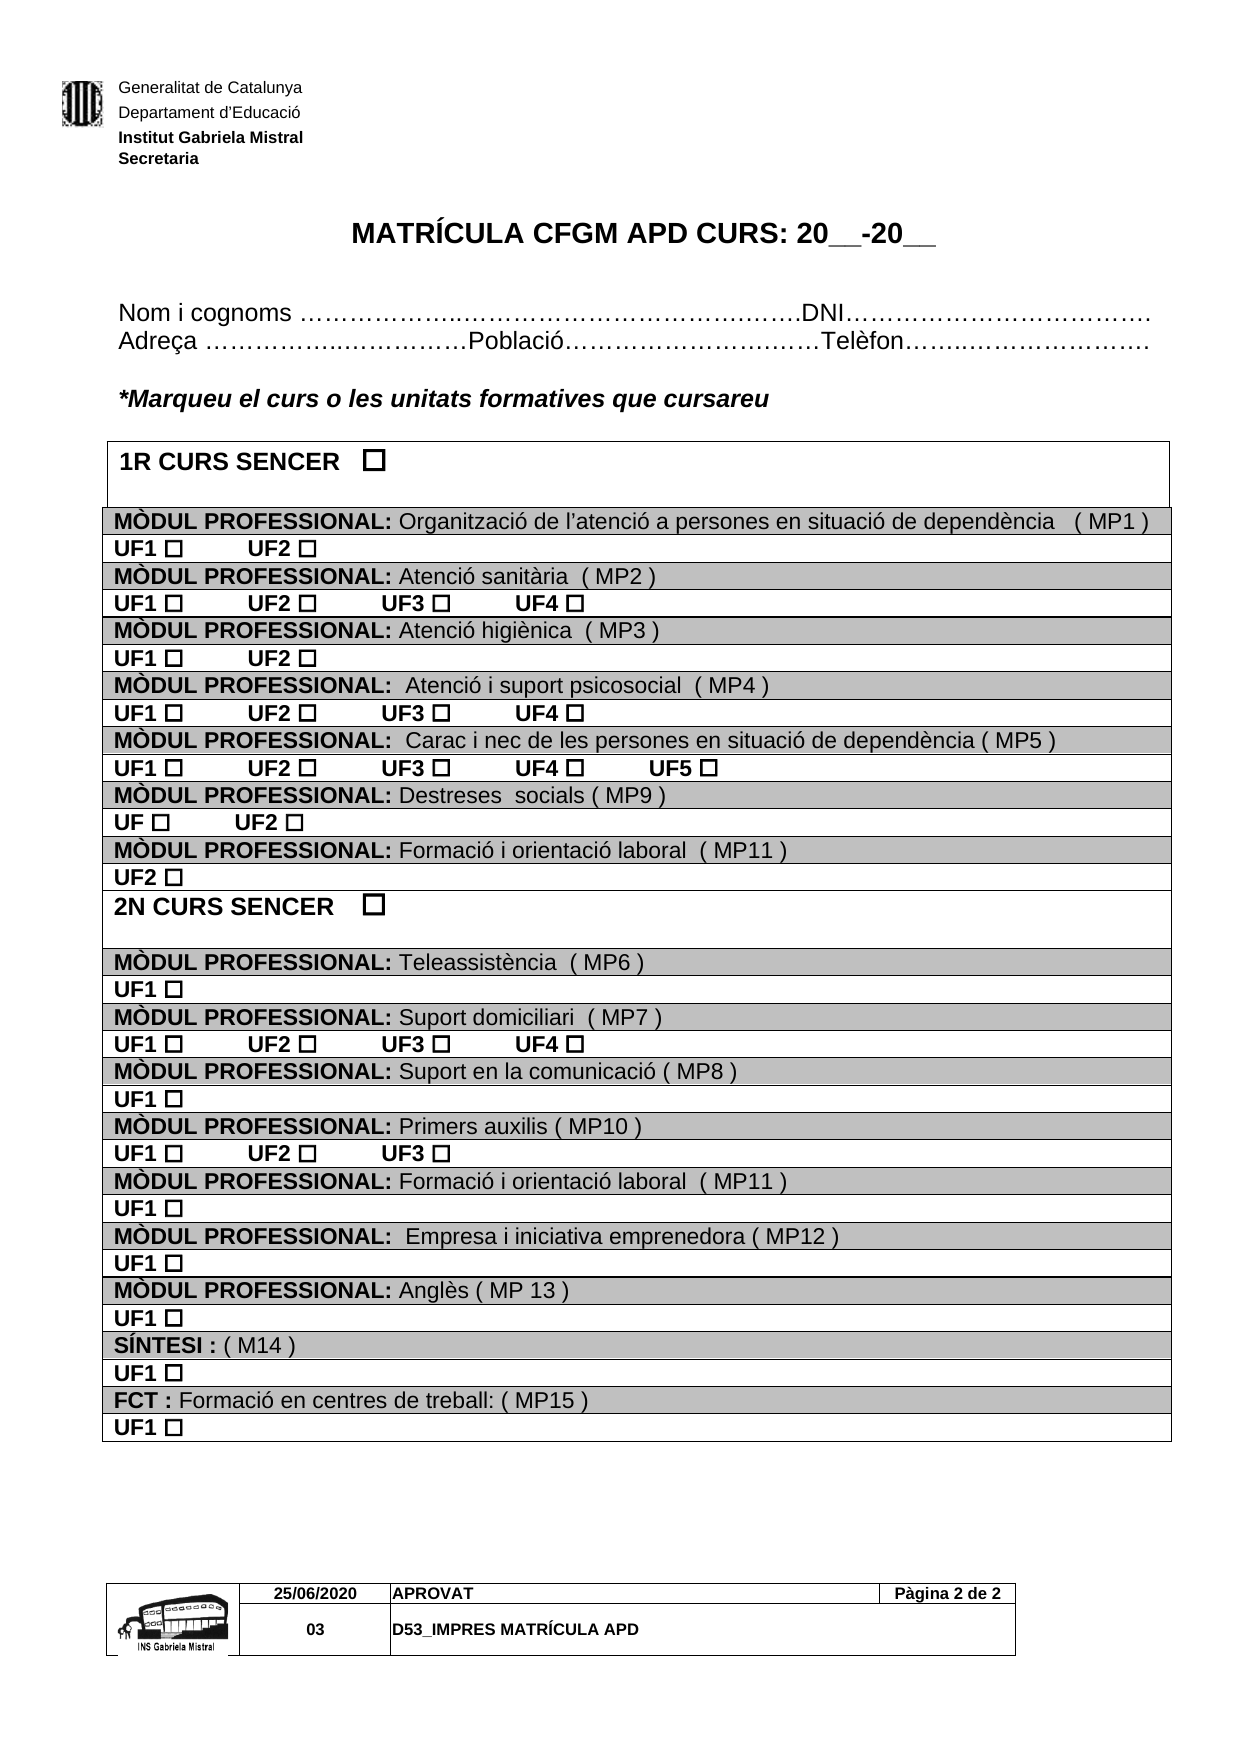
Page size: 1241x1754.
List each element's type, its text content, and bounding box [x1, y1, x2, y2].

subtitle MATRÍCULA CFGM APD CURS: 20__-20__ [118, 216, 1169, 249]
table_cell MÒDUL PROFESSIONAL: Suport en la comunicació ( MP8 ) [103, 1058, 1171, 1084]
table_cell UF1  [103, 1305, 1171, 1331]
table_cell UF1  UF2  UF3  UF4  UF5  [103, 755, 1171, 781]
table_cell MÒDUL PROFESSIONAL: Atenció higiènica ( MP3 ) [103, 618, 1171, 644]
table_cell UF1  UF2  UF3  UF4  [103, 1031, 1171, 1057]
table_cell UF1  [103, 1414, 1171, 1441]
table_cell MÒDUL PROFESSIONAL: Carac i nec de les persones en situació de dependència ( MP5 ) [103, 727, 1171, 753]
picture [62, 81, 104, 128]
table_cell 2N CURS SENCER  [103, 891, 1171, 948]
text Adreça ……………..……………Població…………………….……Telèfon……..…………………. [118, 326, 1169, 355]
table_cell UF1  UF2  UF3  [103, 1140, 1171, 1167]
table_cell UF1  [103, 1086, 1171, 1112]
table_cell UF1  UF2  [103, 645, 1171, 671]
table_cell UF1  UF2  UF3  UF4  [103, 590, 1171, 616]
text *Marqueu el curs o les unitats formatives que cursareu [118, 384, 1169, 413]
table_cell MÒDUL PROFESSIONAL: Atenció sanitària ( MP2 ) [103, 563, 1171, 589]
table_cell UF2  [103, 864, 1171, 890]
table_cell SÍNTESI : ( M14 ) [103, 1332, 1171, 1358]
table_cell MÒDUL PROFESSIONAL: Teleassistència ( MP6 ) [103, 949, 1171, 975]
table_cell UF1  UF2  UF3  UF4  [103, 700, 1171, 726]
table_cell MÒDUL PROFESSIONAL: Formació i orientació laboral ( MP11 ) [103, 837, 1171, 863]
table_header MÒDUL PROFESSIONAL: Organització de l’atenció a persones en situació de dependència ( MP1 ) [103, 508, 1171, 534]
table_cell MÒDUL PROFESSIONAL: Formació i orientació laboral ( MP11 ) [103, 1168, 1171, 1194]
table_cell MÒDUL PROFESSIONAL: Empresa i iniciativa emprenedora ( MP12 ) [103, 1223, 1171, 1249]
table_cell FCT : Formació en centres de treball: ( MP15 ) [103, 1387, 1171, 1413]
table_cell MÒDUL PROFESSIONAL: Atenció i suport psicosocial ( MP4 ) [103, 672, 1171, 699]
table_cell UF1  [103, 976, 1171, 1002]
table_cell MÒDUL PROFESSIONAL: Anglès ( MP 13 ) [103, 1278, 1171, 1304]
table_cell UF1  [103, 1195, 1171, 1222]
table_cell UF1  [103, 1360, 1171, 1386]
table_cell UF1  UF2  [103, 535, 1171, 562]
table_cell UF1  [103, 1250, 1171, 1276]
table_cell UF  UF2  [103, 809, 1171, 836]
table_header 1R CURS SENCER  [108, 442, 1169, 507]
picture [117, 1583, 229, 1655]
text Nom i cognoms ………………..…………………………….…….DNI………………………………. [118, 298, 1169, 326]
table_cell MÒDUL PROFESSIONAL: Suport domiciliari ( MP7 ) [103, 1004, 1171, 1030]
table_cell MÒDUL PROFESSIONAL: Destreses socials ( MP9 ) [103, 782, 1171, 808]
table_cell MÒDUL PROFESSIONAL: Primers auxilis ( MP10 ) [103, 1113, 1171, 1139]
